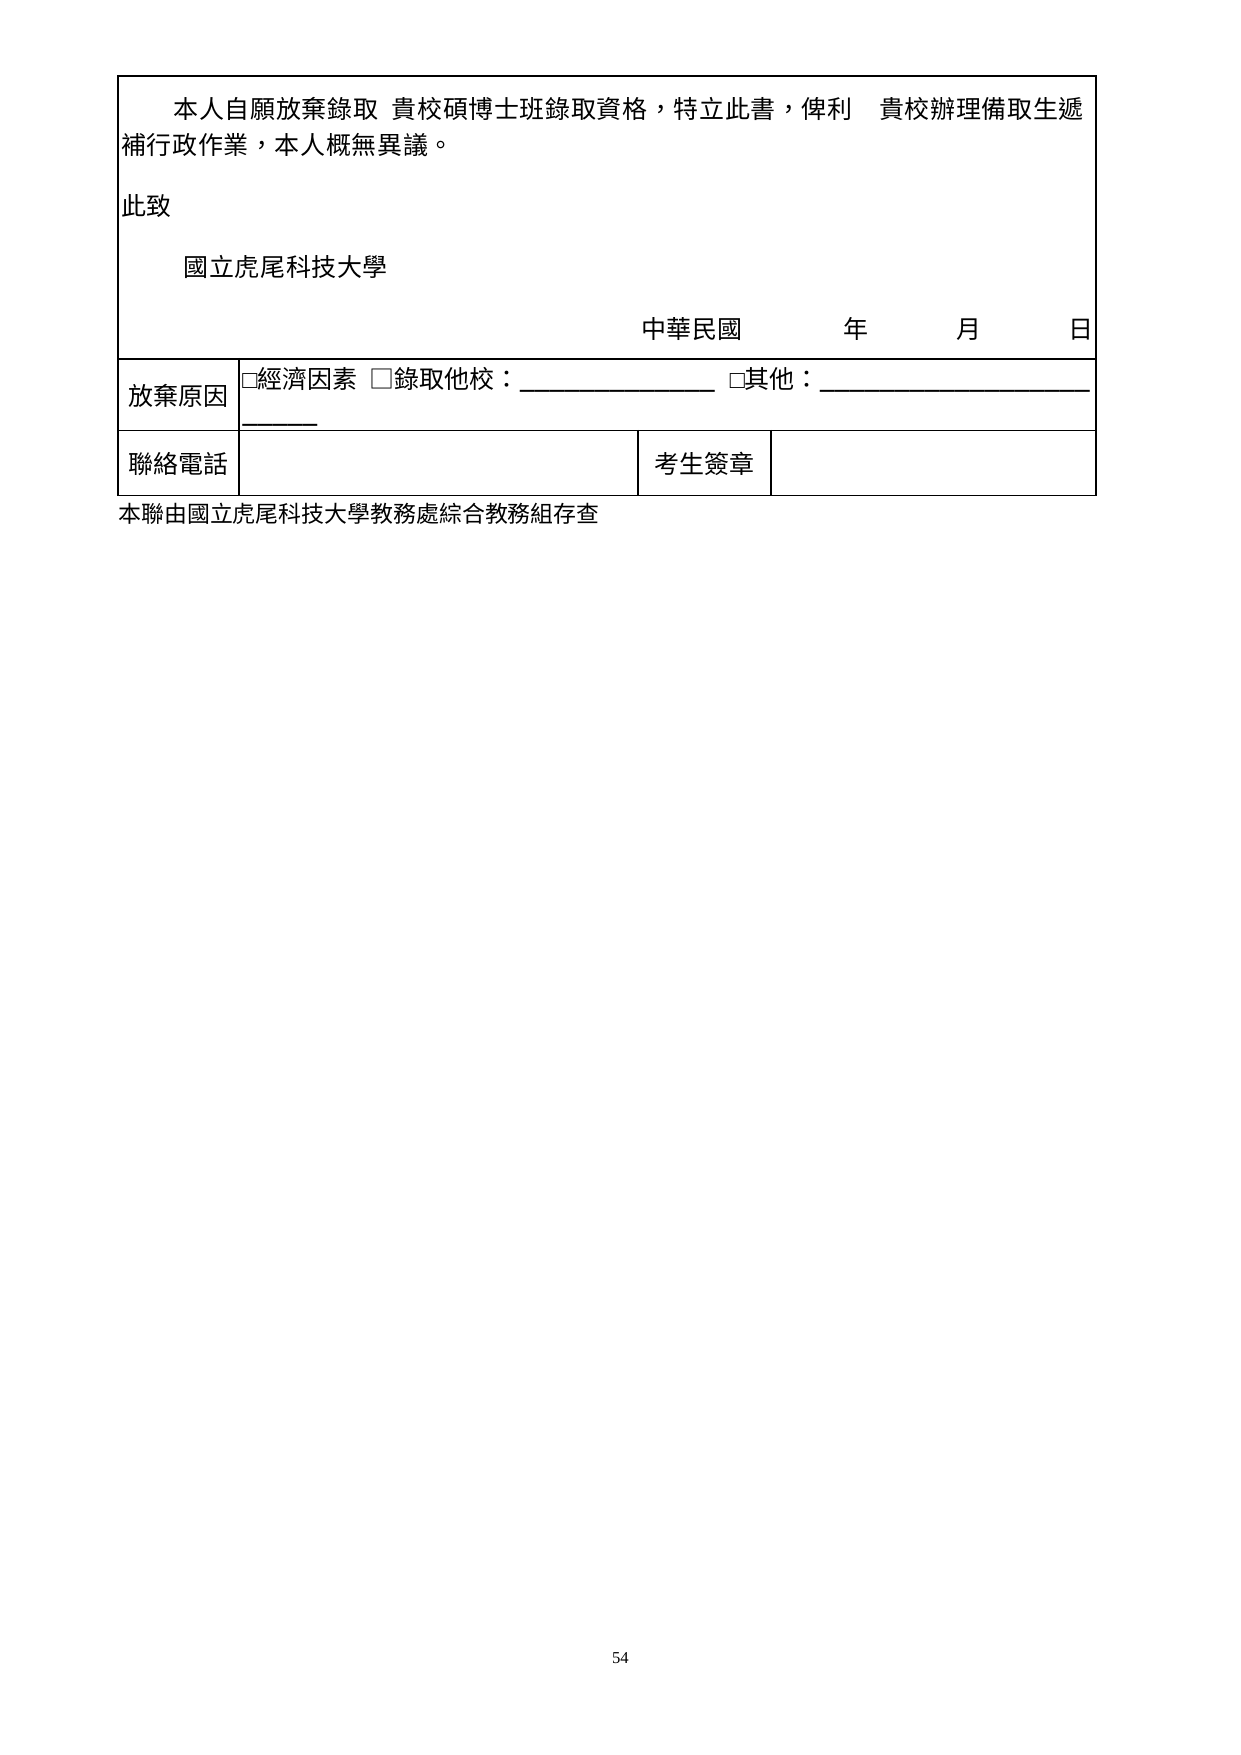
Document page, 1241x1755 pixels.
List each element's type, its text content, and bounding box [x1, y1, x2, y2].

table_cell 放棄原因 [119, 360, 238, 430]
table_cell [240, 431, 637, 495]
table_cell □經濟因素 □錄取他校：_____________ □其他：_______________________ [240, 360, 1095, 430]
text 本聯由國立虎尾科技大學教務處綜合教務組存查 [118, 496, 1122, 529]
table_cell 本人自願放棄錄取 貴校碩博士班錄取資格，特立此書，俾利 貴校辦理備取生遞補行政作業，本人概無異議。 此致 國立虎尾科技大學 中華民國 年 月 日 [119, 77, 1095, 358]
table_cell 考生簽章 [639, 431, 770, 495]
table_cell [772, 431, 1095, 495]
table_cell 聯絡電話 [119, 431, 238, 495]
